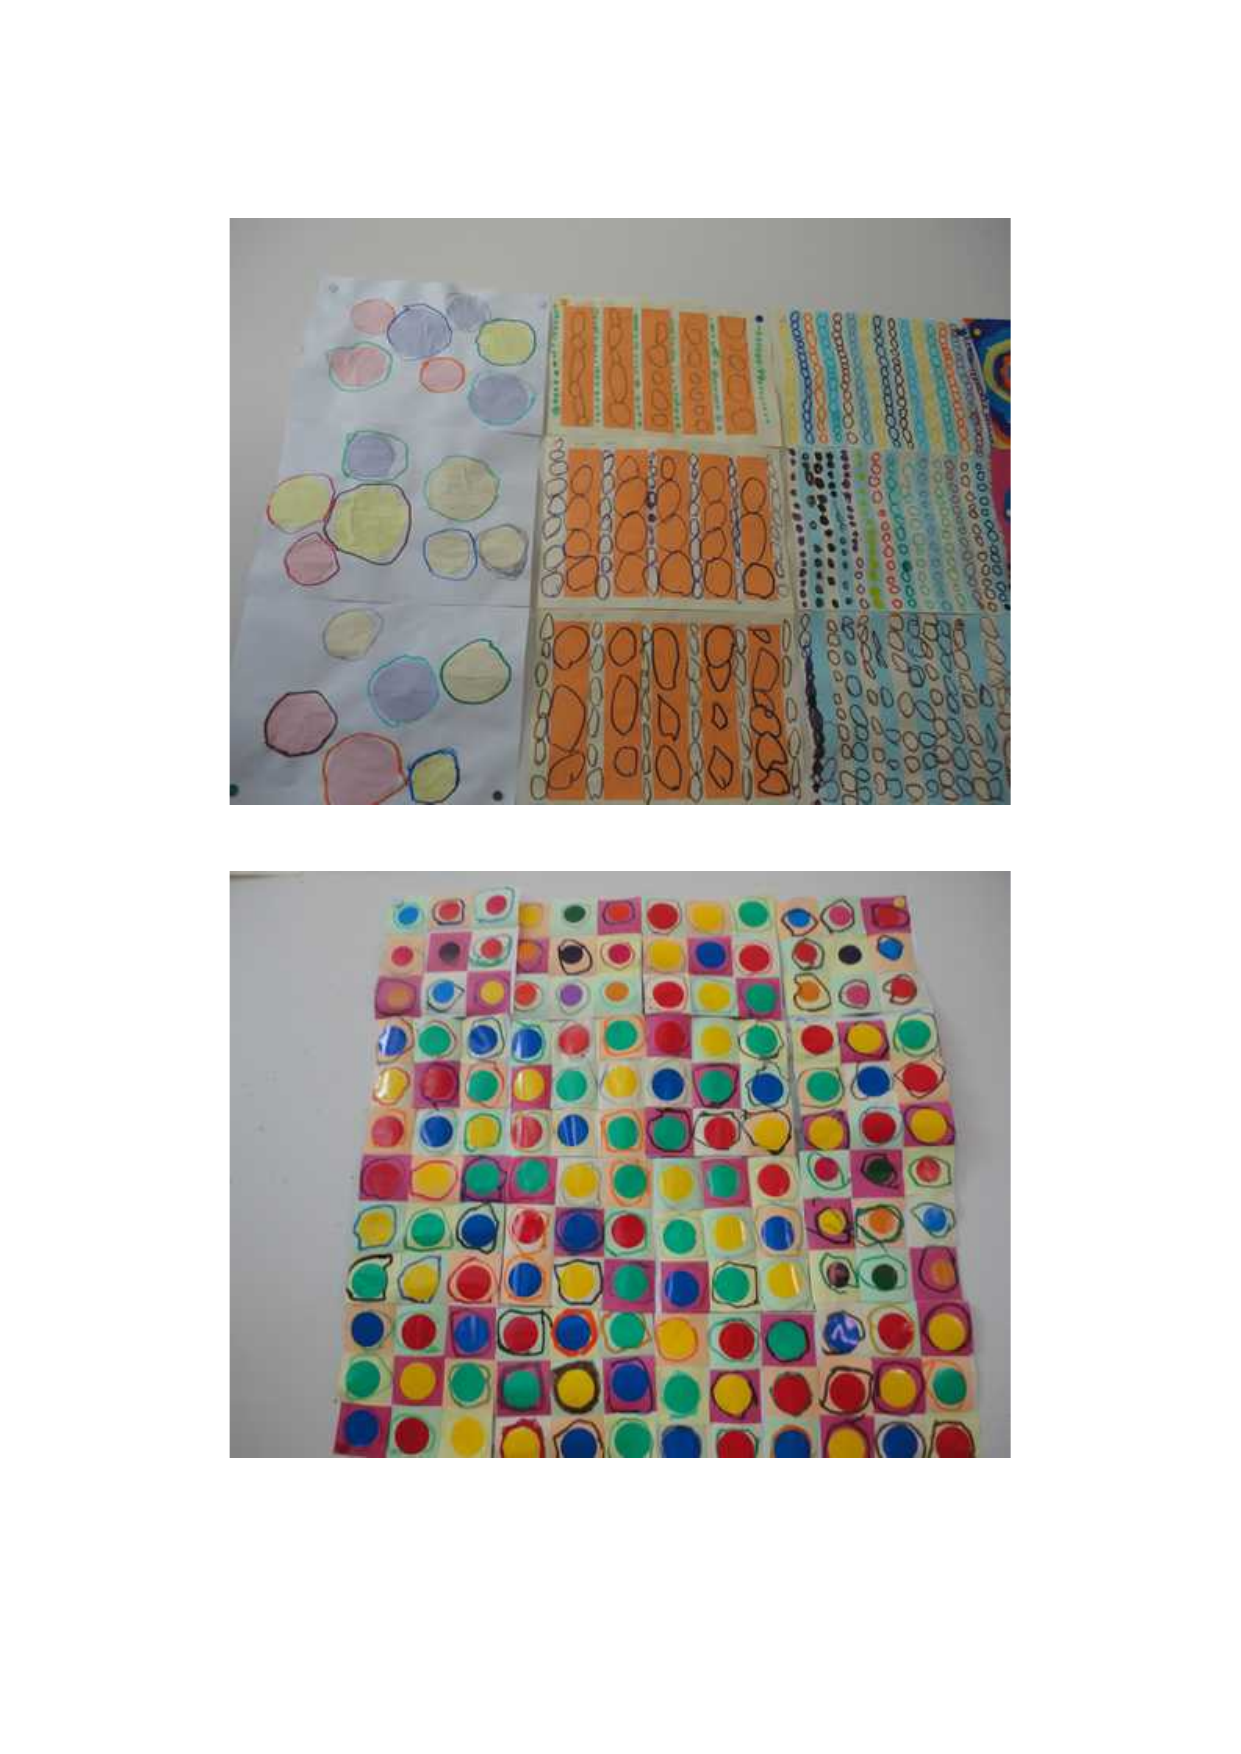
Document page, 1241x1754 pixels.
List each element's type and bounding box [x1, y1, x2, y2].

picture [229, 218, 1011, 805]
picture [229, 871, 1011, 1458]
